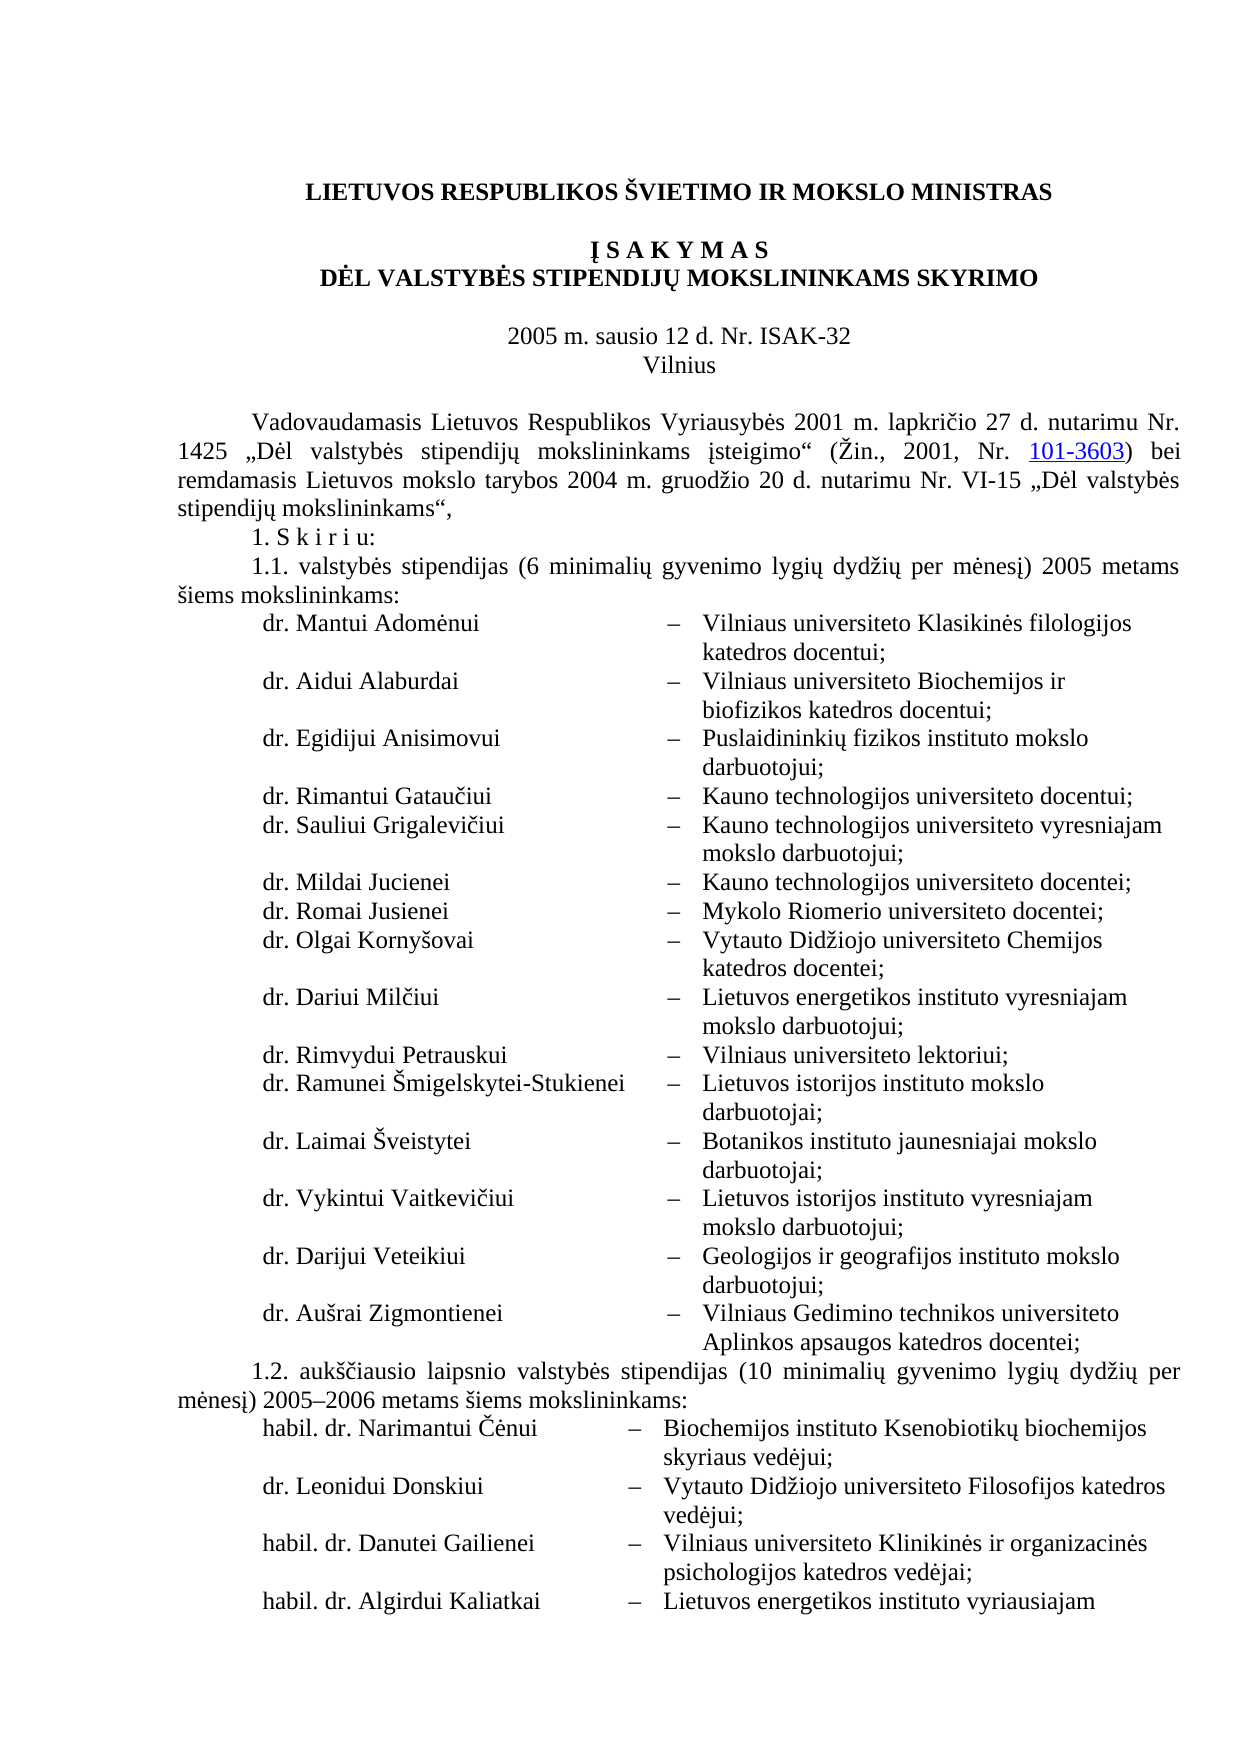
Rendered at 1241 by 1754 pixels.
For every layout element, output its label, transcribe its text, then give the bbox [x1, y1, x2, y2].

table_cell dr. Aidui Alaburdai [177, 666, 656, 723]
table_cell – [656, 1126, 691, 1183]
table_cell habil. dr. Algirdui Kaliatkai [177, 1586, 617, 1615]
table_cell dr. Ramunei Šmigelskytei-Stukienei [177, 1069, 656, 1126]
table_cell dr. Romai Jusienei [177, 896, 656, 925]
table_cell – [656, 724, 691, 781]
table_header – [656, 609, 691, 666]
table_cell dr. Rimvydui Petrauskui [177, 1040, 656, 1068]
table_cell Vilniaus universiteto Biochemijos ir biofizikos katedros docentui; [691, 666, 1182, 723]
text 1. Skiriu: [177, 522, 1181, 551]
table_cell Botanikos instituto jaunesniajai mokslo darbuotojai; [691, 1126, 1182, 1183]
table_cell – [656, 1184, 691, 1241]
table_cell Kauno technologijos universiteto vyresniajam mokslo darbuotojui; [691, 810, 1182, 867]
table_cell Vilniaus universiteto lektoriui; [691, 1040, 1182, 1068]
table_cell – [617, 1529, 652, 1586]
text Vilnius [177, 350, 1181, 378]
table_cell Vilniaus Gedimino technikos universiteto Aplinkos apsaugos katedros docentei; [691, 1299, 1182, 1356]
table_cell dr. Mildai Jucienei [177, 867, 656, 896]
table_header habil. dr. Narimantui Čėnui [177, 1414, 617, 1471]
table_cell Vytauto Didžiojo universiteto Chemijos katedros docentei; [691, 925, 1182, 982]
text DĖL VALSTYBĖS STIPENDIJŲ MOKSLININKAMS SKYRIMO [177, 263, 1181, 292]
table_cell dr. Rimantui Gataučiui [177, 781, 656, 810]
table_cell dr. Olgai Kornyšovai [177, 925, 656, 982]
table_cell – [656, 666, 691, 723]
table_cell Vilniaus universiteto Klinikinės ir organizacinės psichologijos katedros vedėjai; [652, 1529, 1182, 1586]
table_cell – [656, 781, 691, 810]
table_cell – [656, 925, 691, 982]
table_cell Mykolo Riomerio universiteto docentei; [691, 896, 1182, 925]
table_cell Geologijos ir geografijos instituto mokslo darbuotojui; [691, 1241, 1182, 1298]
table_cell habil. dr. Danutei Gailienei [177, 1529, 617, 1586]
text Į S A K Y M A S [177, 235, 1181, 263]
table_cell – [656, 1069, 691, 1126]
table_cell – [656, 896, 691, 925]
table_cell dr. Egidijui Anisimovui [177, 724, 656, 781]
table_header Vilniaus universiteto Klasikinės filologijos katedros docentui; [691, 609, 1182, 666]
table_cell – [617, 1586, 652, 1615]
table_cell – [656, 867, 691, 896]
table_cell Lietuvos energetikos instituto vyresniajam mokslo darbuotojui; [691, 982, 1182, 1040]
table_header dr. Mantui Adomėnui [177, 609, 656, 666]
text LIETUVOS RESPUBLIKOS ŠVIETIMO IR MOKSLO MINISTRAS [177, 177, 1181, 206]
table_cell – [656, 1241, 691, 1298]
table_cell Kauno technologijos universiteto docentei; [691, 867, 1182, 896]
table_cell dr. Sauliui Grigalevičiui [177, 810, 656, 867]
table_header Biochemijos instituto Ksenobiotikų biochemijos skyriaus vedėjui; [652, 1414, 1182, 1471]
table_cell Kauno technologijos universiteto docentui; [691, 781, 1182, 810]
table_cell – [656, 1040, 691, 1068]
table_cell dr. Darijui Veteikiui [177, 1241, 656, 1298]
table_cell dr. Dariui Milčiui [177, 982, 656, 1040]
table_cell dr. Aušrai Zigmontienei [177, 1299, 656, 1356]
table_cell dr. Leonidui Donskiui [177, 1471, 617, 1528]
table_cell Vytauto Didžiojo universiteto Filosofijos katedros vedėjui; [652, 1471, 1182, 1528]
table_cell dr. Vykintui Vaitkevičiui [177, 1184, 656, 1241]
text Vadovaudamasis Lietuvos Respublikos Vyriausybės 2001 m. lapkričio 27 d. nutarimu Nr. 1425 „Dėl valstybės stipendijų mokslininkams įsteigimo“ (Žin., 2001, Nr. 101-3603) bei remdamasis Lietuvos mokslo tarybos 2004 m. gruodžio 20 d. nutarimu Nr. VI-15 „Dėl valstybės stipendijų mokslininkams“, [177, 407, 1181, 522]
table_cell – [656, 982, 691, 1040]
table_header – [617, 1414, 652, 1471]
table_cell Puslaidininkių fizikos instituto mokslo darbuotojui; [691, 724, 1182, 781]
text 2005 m. sausio 12 d. Nr. ISAK-32 [177, 321, 1181, 350]
text 1.2. aukščiausio laipsnio valstybės stipendijas (10 minimalių gyvenimo lygių dydžių per mėnesį) 2005–2006 metams šiems mokslininkams: [177, 1356, 1181, 1413]
table_cell Lietuvos istorijos instituto vyresniajam mokslo darbuotojui; [691, 1184, 1182, 1241]
table_cell – [617, 1471, 652, 1528]
table_cell Lietuvos energetikos instituto vyriausiajam [652, 1586, 1182, 1615]
table_cell Lietuvos istorijos instituto mokslo darbuotojai; [691, 1069, 1182, 1126]
table_cell – [656, 1299, 691, 1356]
table_cell dr. Laimai Šveistytei [177, 1126, 656, 1183]
table_cell – [656, 810, 691, 867]
text 1.1. valstybės stipendijas (6 minimalių gyvenimo lygių dydžių per mėnesį) 2005 metams šiems mokslininkams: [177, 551, 1181, 608]
